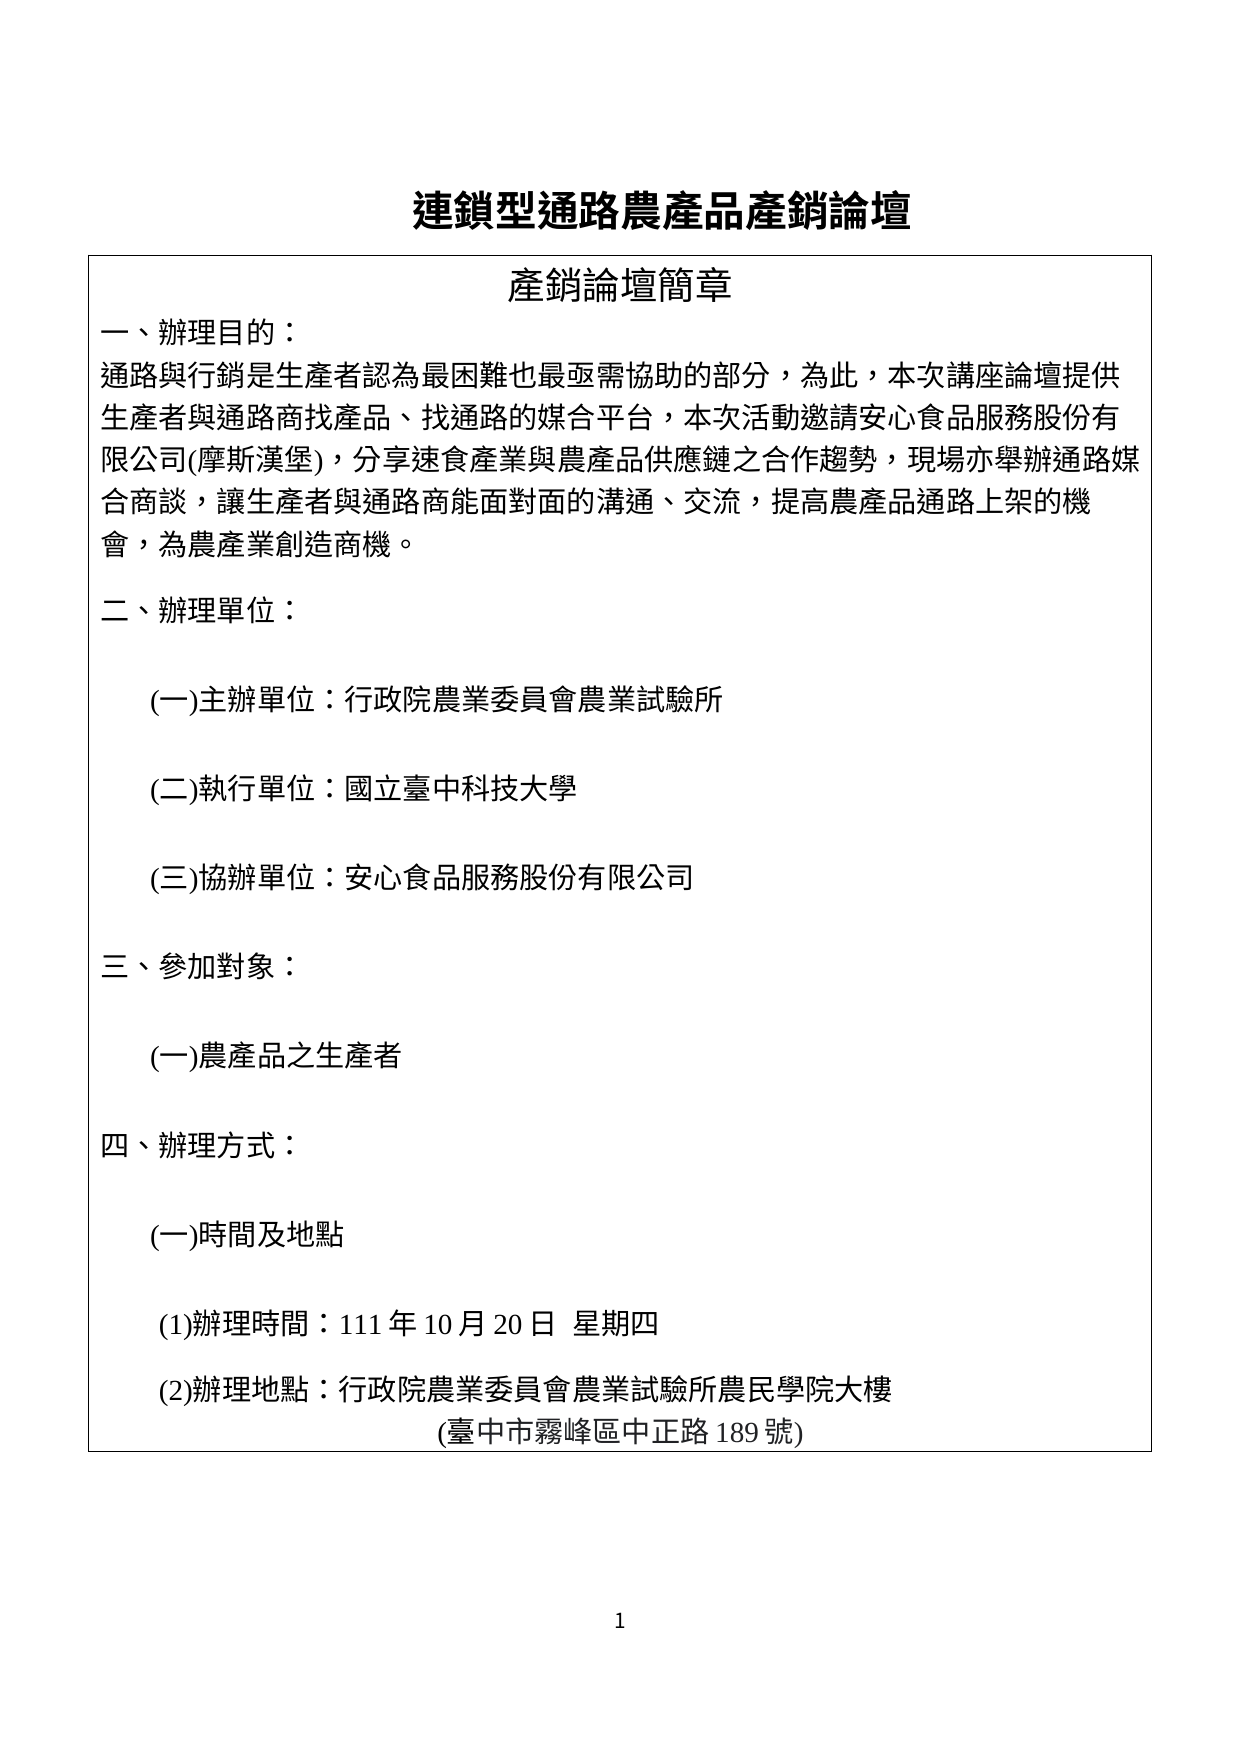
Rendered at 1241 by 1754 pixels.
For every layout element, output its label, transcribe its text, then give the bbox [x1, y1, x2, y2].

text 連鎖型通路農產品產銷論壇 [187, 190, 1053, 236]
table_header 產銷論壇簡章 一、辦理目的： 通路與行銷是生產者認為最困難也最亟需協助的部分，為此，本次講座論壇提供生產者與通路商找產品、找通路的媒合平台，本次活動邀請安心食品服務股份有限公司(摩斯漢堡)，分享速食產業與農產品供應鏈之合作趨勢，現場亦舉辦通路媒合商談，讓生產者與通路商能面對面的溝通、交流，提高農產品通路上架的機會，為農產業創造商機。 二、辦理單位： (一)主辦單位：行政院農業委員會農業試驗所 (二)執行單位：國立臺中科技大學 (三)協辦單位：安心食品服務股份有限公司 三、參加對象： (一)農產品之生產者 四、辦理方式： (一)時間及地點 (1)辦理時間：111年10月20日 星期四 (2)辦理地點：行政院農業委員會農業試驗所農民學院大樓 (臺中市霧峰區中正路189號) [89, 256, 1151, 1451]
